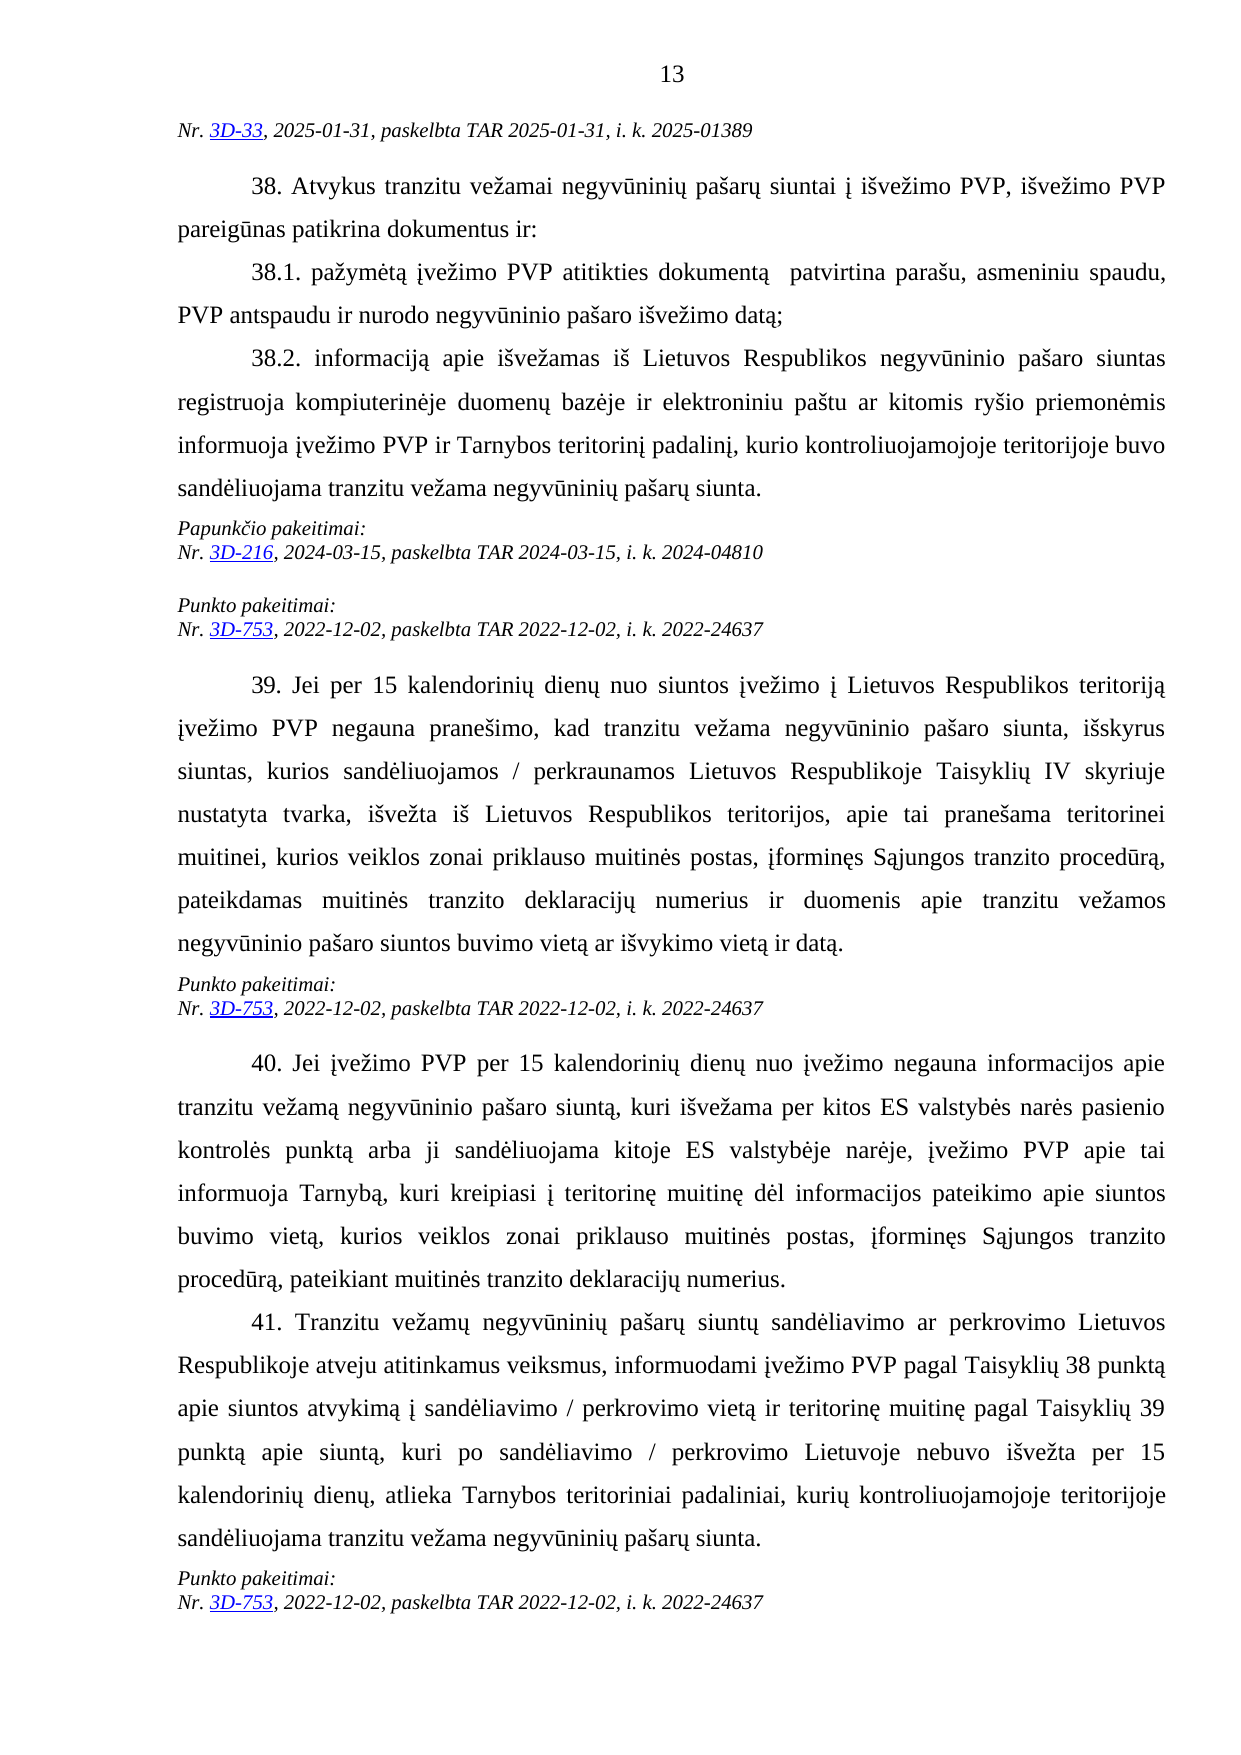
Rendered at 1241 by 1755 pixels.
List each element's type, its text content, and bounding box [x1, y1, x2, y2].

text Punkto pakeitimai: [177, 593, 1167, 617]
text Nr. 3D-216, 2024-03-15, paskelbta TAR 2024-03-15, i. k. 2024-04810 [177, 540, 1167, 564]
text 38.2. informaciją apie išvežamas iš Lietuvos Respublikos negyvūninio pašaro siuntas registruoja kompiuterinėje duomenų bazėje ir elektroniniu paštu ar kitomis ryšio priemonėmis informuoja įvežimo PVP ir Tarnybos teritorinį padalinį, kurio kontroliuojamojoje teritorijoje buvo sandėliuojama tranzitu vežama negyvūninių pašarų siunta. [177, 343, 1167, 502]
text 41. Tranzitu vežamų negyvūninių pašarų siuntų sandėliavimo ar perkrovimo Lietuvos Respublikoje atveju atitinkamus veiksmus, informuodami įvežimo PVP pagal Taisyklių 38 punktą apie siuntos atvykimą į sandėliavimo / perkrovimo vietą ir teritorinę muitinę pagal Taisyklių 39 punktą apie siuntą, kuri po sandėliavimo / perkrovimo Lietuvoje nebuvo išvežta per 15 kalendorinių dienų, atlieka Tarnybos teritoriniai padaliniai, kurių kontroliuojamojoje teritorijoje sandėliuojama tranzitu vežama negyvūninių pašarų siunta. [177, 1307, 1167, 1552]
text Papunkčio pakeitimai: [177, 516, 1167, 540]
text Nr. 3D-753, 2022-12-02, paskelbta TAR 2022-12-02, i. k. 2022-24637 [177, 996, 1167, 1020]
text 40. Jei įvežimo PVP per 15 kalendorinių dienų nuo įvežimo negauna informacijos apie tranzitu vežamą negyvūninio pašaro siuntą, kuri išvežama per kitos ES valstybės narės pasienio kontrolės punktą arba ji sandėliuojama kitoje ES valstybėje narėje, įvežimo PVP apie tai informuoja Tarnybą, kuri kreipiasi į teritorinę muitinę dėl informacijos pateikimo apie siuntos buvimo vietą, kurios veiklos zonai priklauso muitinės postas, įforminęs Sąjungos tranzito procedūrą, pateikiant muitinės tranzito deklaracijų numerius. [177, 1048, 1167, 1293]
text Nr. 3D-33, 2025-01-31, paskelbta TAR 2025-01-31, i. k. 2025-01389 [177, 118, 1167, 142]
text Punkto pakeitimai: [177, 972, 1167, 996]
text Nr. 3D-753, 2022-12-02, paskelbta TAR 2022-12-02, i. k. 2022-24637 [177, 1590, 1167, 1614]
text 38.1. pažymėtą įvežimo PVP atitikties dokumentą patvirtina parašu, asmeniniu spaudu, PVP antspaudu ir nurodo negyvūninio pašaro išvežimo datą; [177, 257, 1167, 329]
text 38. Atvykus tranzitu vežamai negyvūninių pašarų siuntai į išvežimo PVP, išvežimo PVP pareigūnas patikrina dokumentus ir: [177, 171, 1167, 243]
text 39. Jei per 15 kalendorinių dienų nuo siuntos įvežimo į Lietuvos Respublikos teritoriją įvežimo PVP negauna pranešimo, kad tranzitu vežama negyvūninio pašaro siunta, išskyrus siuntas, kurios sandėliuojamos / perkraunamos Lietuvos Respublikoje Taisyklių IV skyriuje nustatyta tvarka, išvežta iš Lietuvos Respublikos teritorijos, apie tai pranešama teritorinei muitinei, kurios veiklos zonai priklauso muitinės postas, įforminęs Sąjungos tranzito procedūrą, pateikdamas muitinės tranzito deklaracijų numerius ir duomenis apie tranzitu vežamos negyvūninio pašaro siuntos buvimo vietą ar išvykimo vietą ir datą. [177, 670, 1167, 957]
text Nr. 3D-753, 2022-12-02, paskelbta TAR 2022-12-02, i. k. 2022-24637 [177, 617, 1167, 641]
text Punkto pakeitimai: [177, 1566, 1167, 1590]
